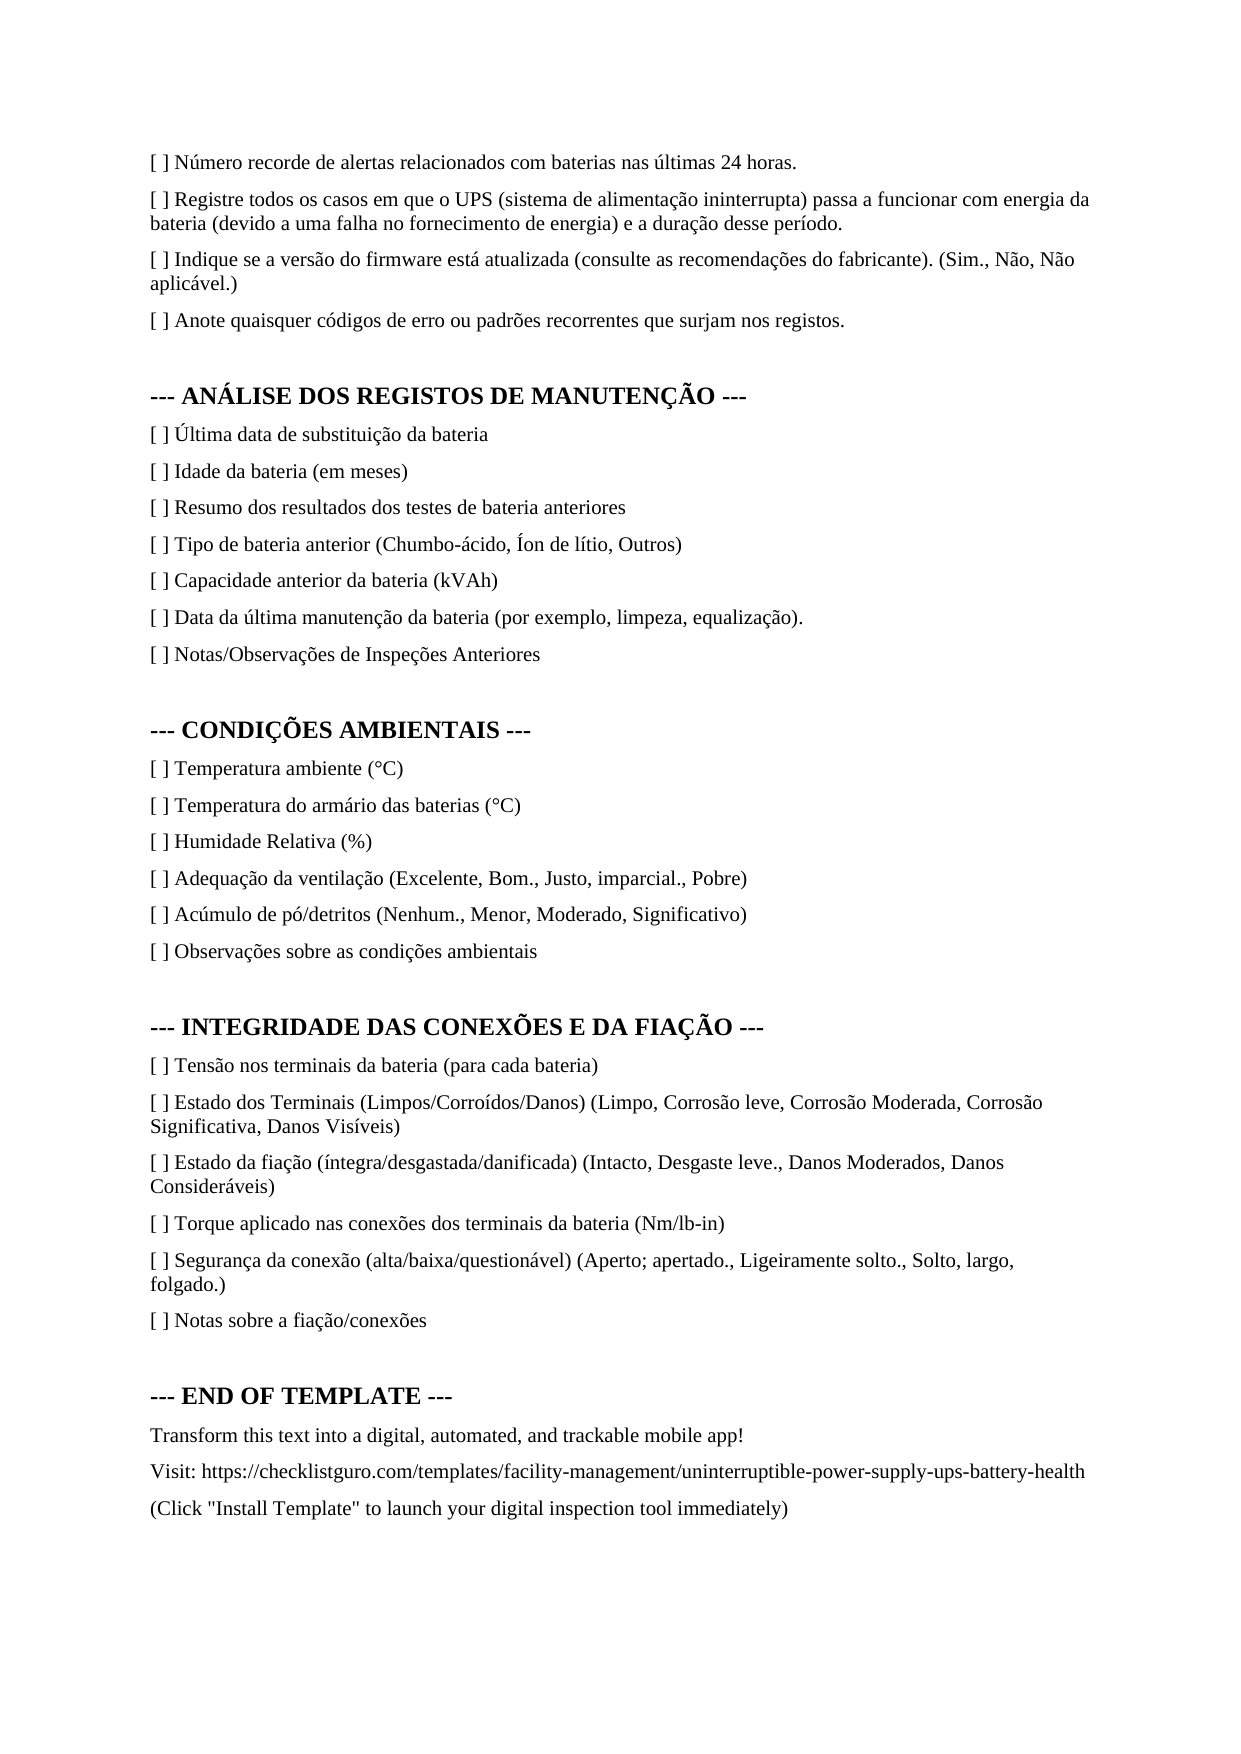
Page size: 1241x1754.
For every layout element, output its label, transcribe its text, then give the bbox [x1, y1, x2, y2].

text (Click "Install Template" to launch your digital inspection tool immediately) [150, 1496, 1090, 1520]
text [ ] Tensão nos terminais da bateria (para cada bateria) [150, 1053, 1090, 1077]
text [ ] Última data de substituição da bateria [150, 422, 1090, 446]
text [ ] Número recorde de alertas relacionados com baterias nas últimas 24 horas. [150, 150, 1090, 174]
text [ ] Temperatura ambiente (°C) [150, 756, 1090, 780]
text [ ] Capacidade anterior da bateria (kVAh) [150, 568, 1090, 592]
text [ ] Segurança da conexão (alta/baixa/questionável) (Aperto; apertado., Ligeiramente solto., Solto, largo, folgado.) [150, 1247, 1090, 1296]
text [ ] Registre todos os casos em que o UPS (sistema de alimentação ininterrupta) passa a funcionar com energia da bateria (devido a uma falha no fornecimento de energia) e a duração desse período. [150, 187, 1090, 235]
text [ ] Estado da fiação (íntegra/desgastada/danificada) (Intacto, Desgaste leve., Danos Moderados, Danos Consideráveis) [150, 1150, 1090, 1198]
text Transform this text into a digital, automated, and trackable mobile app! [150, 1422, 1090, 1447]
text [ ] Humidade Relativa (%) [150, 829, 1090, 853]
text [ ] Temperatura do armário das baterias (°C) [150, 792, 1090, 817]
text [ ] Torque aplicado nas conexões dos terminais da bateria (Nm/lb-in) [150, 1211, 1090, 1235]
text [ ] Data da última manutenção da bateria (por exemplo, limpeza, equalização). [150, 605, 1090, 629]
text [ ] Anote quaisquer códigos de erro ou padrões recorrentes que surjam nos registos. [150, 308, 1090, 332]
text --- CONDIÇÕES AMBIENTAIS --- [150, 715, 1090, 743]
text --- END OF TEMPLATE --- [150, 1381, 1090, 1410]
text [ ] Idade da bateria (em meses) [150, 459, 1090, 483]
text Visit: https://checklistguro.com/templates/facility-management/uninterruptible-power-supply-ups-battery-health [150, 1459, 1090, 1483]
text [ ] Adequação da ventilação (Excelente, Bom., Justo, imparcial., Pobre) [150, 866, 1090, 890]
text [ ] Acúmulo de pó/detritos (Nenhum., Menor, Moderado, Significativo) [150, 902, 1090, 926]
text [ ] Estado dos Terminais (Limpos/Corroídos/Danos) (Limpo, Corrosão leve, Corrosão Moderada, Corrosão Significativa, Danos Visíveis) [150, 1090, 1090, 1138]
text [ ] Indique se a versão do firmware está atualizada (consulte as recomendações do fabricante). (Sim., Não, Não aplicável.) [150, 247, 1090, 295]
text --- INTEGRIDADE DAS CONEXÕES E DA FIAÇÃO --- [150, 1012, 1090, 1041]
text [ ] Resumo dos resultados dos testes de bateria anteriores [150, 495, 1090, 519]
text [ ] Notas/Observações de Inspeções Anteriores [150, 642, 1090, 666]
text [ ] Tipo de bateria anterior (Chumbo-ácido, Íon de lítio, Outros) [150, 532, 1090, 556]
text [ ] Observações sobre as condições ambientais [150, 939, 1090, 963]
text [ ] Notas sobre a fiação/conexões [150, 1308, 1090, 1332]
text --- ANÁLISE DOS REGISTOS DE MANUTENÇÃO --- [150, 381, 1090, 410]
